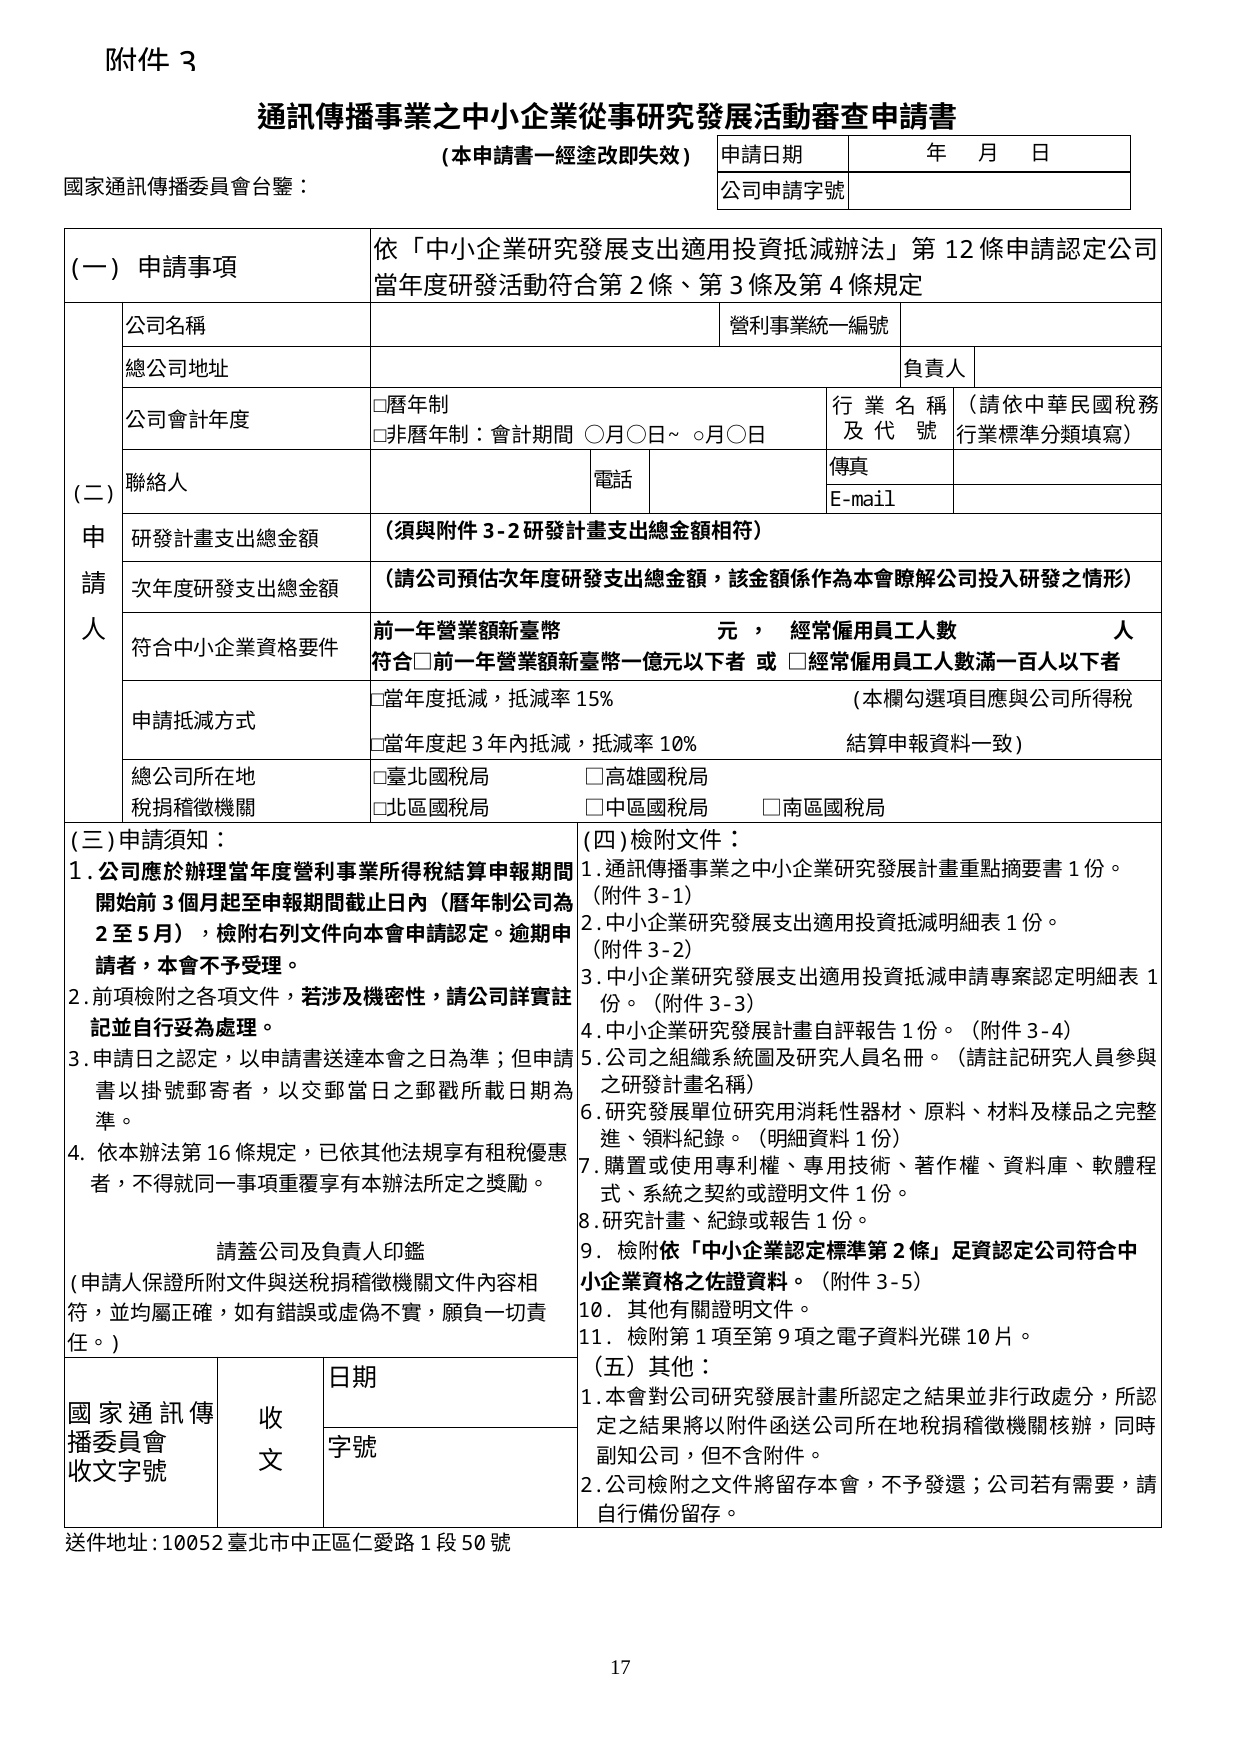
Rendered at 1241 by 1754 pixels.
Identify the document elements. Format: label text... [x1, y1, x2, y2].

table_cell [52, 680, 64, 758]
table_cell [901, 303, 1161, 346]
table_cell （請依中華民國稅務行業標準分類填寫） [954, 388, 1161, 448]
table_cell [52, 612, 64, 680]
table_cell (四)檢附文件： 1.通訊傳播事業之中小企業研究發展計畫重點摘要書1份。 （附件3-1） 2.中小企業研究發展支出適用投資抵減明細表1份。 （附件3-2） 3.中小企業研究發展支出適用投資抵減申請專案認定明細表1份。（附件3-3） 4.中小企業研究發展計畫自評報告1份。（附件3-4） 5.公司之組織系統圖及研究人員名冊。（請註記研究人員參與之研發計畫名稱） 6.研究發展單位研究用消耗性器材、原料、材料及樣品之完整進、領料紀錄。（明細資料1份） 7.購置或使用專利權、專用技術、著作權、資料庫、軟體程式、系統之契約或證明文件1份。 8.研究計畫、紀錄或報告1份。 9. 檢附依「中小企業認定標準第2條」足資認定公司符合中小企業資格之佐證資料。（附件3-5） 10. 其他有關證明文件。 11. 檢附第1項至第9項之電子資料光碟10片。 （五）其他： 1.本會對公司研究發展計畫所認定之結果並非行政處分，所認定之結果將以附件函送公司所在地稅捐稽徵機關核辦，同時副知公司，但不含附件。 2.公司檢附之文件將留存本會，不予發還；公司若有需要，請自行備份留存。 [578, 823, 1161, 1527]
table_cell [52, 561, 64, 612]
table_cell [975, 347, 1161, 387]
table_header 年 月 日 [849, 136, 1130, 171]
table_cell (一) 申請事項 [65, 229, 370, 302]
table_cell [52, 1427, 64, 1527]
table_cell （請公司預估次年度研發支出總金額，該金額係作為本會瞭解公司投入研發之情形） [371, 562, 1161, 612]
table_cell 營利事業統一編號 [720, 303, 900, 346]
table_cell [371, 450, 590, 513]
table_cell 傳真 [827, 450, 953, 484]
table_cell 次年度研發支出總金額 [123, 562, 370, 612]
table_cell 總公司地址 [123, 347, 370, 387]
table_header 申請日期 [718, 136, 848, 171]
table_cell 依「中小企業研究發展支出適用投資抵減辦法」第12條申請認定公司當年度研發活動符合第2條、第3條及第4條規定 [371, 229, 1161, 302]
table_header (本申請書一經塗改即失效) 國家通訊傳播委員會台鑒： [61, 135, 717, 209]
table_cell 國家通訊傳播委員會 收文字號 [65, 1358, 217, 1527]
table_cell [52, 228, 64, 302]
table_cell [52, 1357, 64, 1427]
table_cell 日期 [324, 1358, 577, 1427]
table_cell [52, 387, 64, 448]
table_cell [954, 450, 1161, 484]
table_cell 負責人 [901, 347, 974, 387]
table_cell [52, 302, 64, 346]
table_cell (二) 申 請 人 [65, 303, 122, 822]
table_cell 聯絡人 [123, 450, 370, 513]
table_cell □當年度抵減，抵減率15% (本欄勾選項目應與公司所得稅 □當年度起3年內抵減，抵減率10% 結算申報資料一致) [371, 681, 1161, 758]
table_cell [954, 485, 1161, 513]
table_cell [52, 759, 64, 822]
table_cell [849, 173, 1130, 209]
text 送件地址:10052臺北市中正區仁愛路1段50號 [65, 1528, 1122, 1555]
table_cell [371, 347, 900, 387]
table_cell 公司申請字號 [718, 173, 848, 209]
table_cell 行 業 名 稱 及 代 號 [827, 388, 953, 448]
table_cell 公司名稱 [123, 303, 370, 346]
table_cell （須與附件3-2研發計畫支出總金額相符） [371, 514, 1161, 561]
table_cell 符合中小企業資格要件 [123, 613, 370, 680]
table_cell [52, 1235, 64, 1357]
table_cell [52, 822, 64, 1234]
table_cell 電話 [591, 450, 649, 513]
table_cell [52, 346, 64, 387]
table_cell 前一年營業額新臺幣 元 ， 經常僱用員工人數 人 符合□前一年營業額新臺幣一億元以下者 或 □經常僱用員工人數滿一百人以下者 [371, 613, 1161, 680]
table_cell □曆年制 □非曆年制：會計期間 ○月○日~ ○月○日 [371, 388, 826, 448]
table_cell [52, 449, 64, 484]
table_header 通訊傳播事業之中小企業從事研究發展活動審查申請書 [52, 29, 1162, 228]
table_cell [650, 450, 826, 513]
table_cell □臺北國稅局 □高雄國稅局 □北區國稅局 □中區國稅局 □南區國稅局 [371, 760, 1161, 822]
table_cell 公司會計年度 [123, 388, 370, 448]
table_cell 研發計畫支出總金額 [123, 514, 370, 561]
table_cell 字號 [324, 1428, 577, 1527]
table_cell 總公司所在地 稅捐稽徵機關 [123, 760, 370, 822]
table_cell 申請抵減方式 [123, 681, 370, 758]
table_cell 收 文 [218, 1358, 323, 1527]
table_cell (三)申請須知： 1.公司應於辦理當年度營利事業所得稅結算申報期間開始前3個月起至申報期間截止日內（曆年制公司為2至5月），檢附右列文件向本會申請認定。逾期申請者，本會不予受理。 2.前項檢附之各項文件，若涉及機密性，請公司詳實註記並自行妥為處理。 3.申請日之認定，以申請書送達本會之日為準；但申請書以掛號郵寄者，以交郵當日之郵戳所載日期為準。 4. 依本辦法第16條規定，已依其他法規享有租稅優惠者，不得就同一事項重覆享有本辦法所定之獎勵。 [65, 823, 577, 1234]
table_cell [371, 303, 719, 346]
table_cell 請蓋公司及負責人印鑑 (申請人保證所附文件與送稅捐稽徵機關文件內容相符，並均屬正確，如有錯誤或虛偽不實，願負一切責任。) [65, 1235, 577, 1357]
table_cell [52, 484, 64, 513]
table_cell E-mail [827, 485, 953, 513]
table_cell [52, 513, 64, 561]
